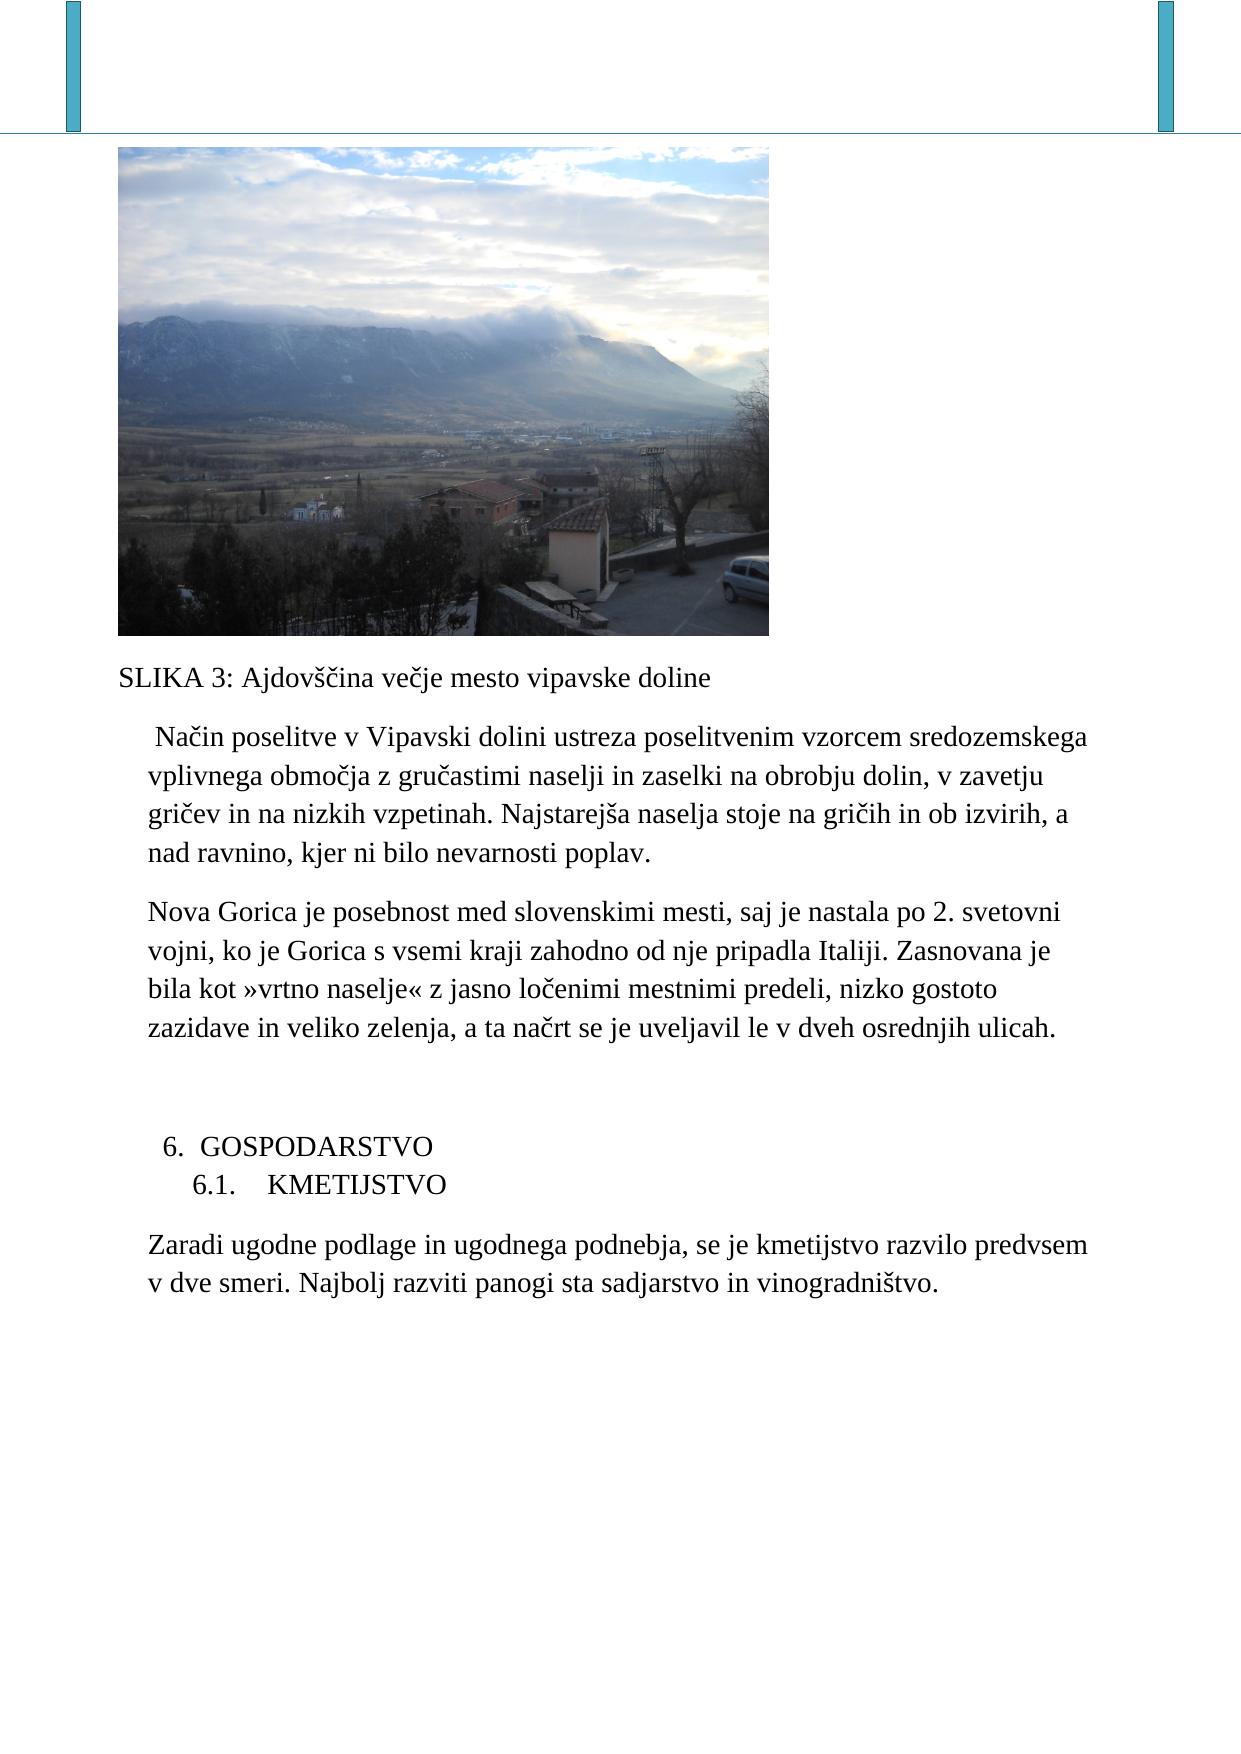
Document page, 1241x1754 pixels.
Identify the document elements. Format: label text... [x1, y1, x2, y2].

text Način poselitve v Vipavski dolini ustreza poselitvenim vzorcem sredozemskega vplivnega območja z gručastimi naselji in zaselki na obrobju dolin, v zavetju gričev in na nizkih vzpetinah. Najstarejša naselja stoje na gričih in ob izvirih, a nad ravnino, kjer ni bilo nevarnosti poplav. [118, 719, 1093, 869]
text SLIKA 3: Ajdovščina večje mesto vipavske doline [118, 660, 1093, 694]
text Zaradi ugodne podlage in ugodnega podnebja, se je kmetijstvo razvilo predvsem v dve smeri. Najbolj razviti panogi sta sadjarstvo in vinogradništvo. [148, 1227, 1093, 1299]
list GOSPODARSTVO [162, 1129, 1093, 1162]
picture [118, 147, 769, 636]
text Nova Gorica je posebnost med slovenskimi mesti, saj je nastala po 2. svetovni vojni, ko je Gorica s vsemi kraji zahodno od nje pripadla Italiji. Zasnovana je bila kot »vrtno naselje« z jasno ločenimi mestnimi predeli, nizko gostoto zazidave in veliko zelenja, a ta načrt se je uveljavil le v dveh osrednjih ulicah. [118, 894, 1093, 1044]
list KMETIJSTVO [192, 1167, 1093, 1201]
